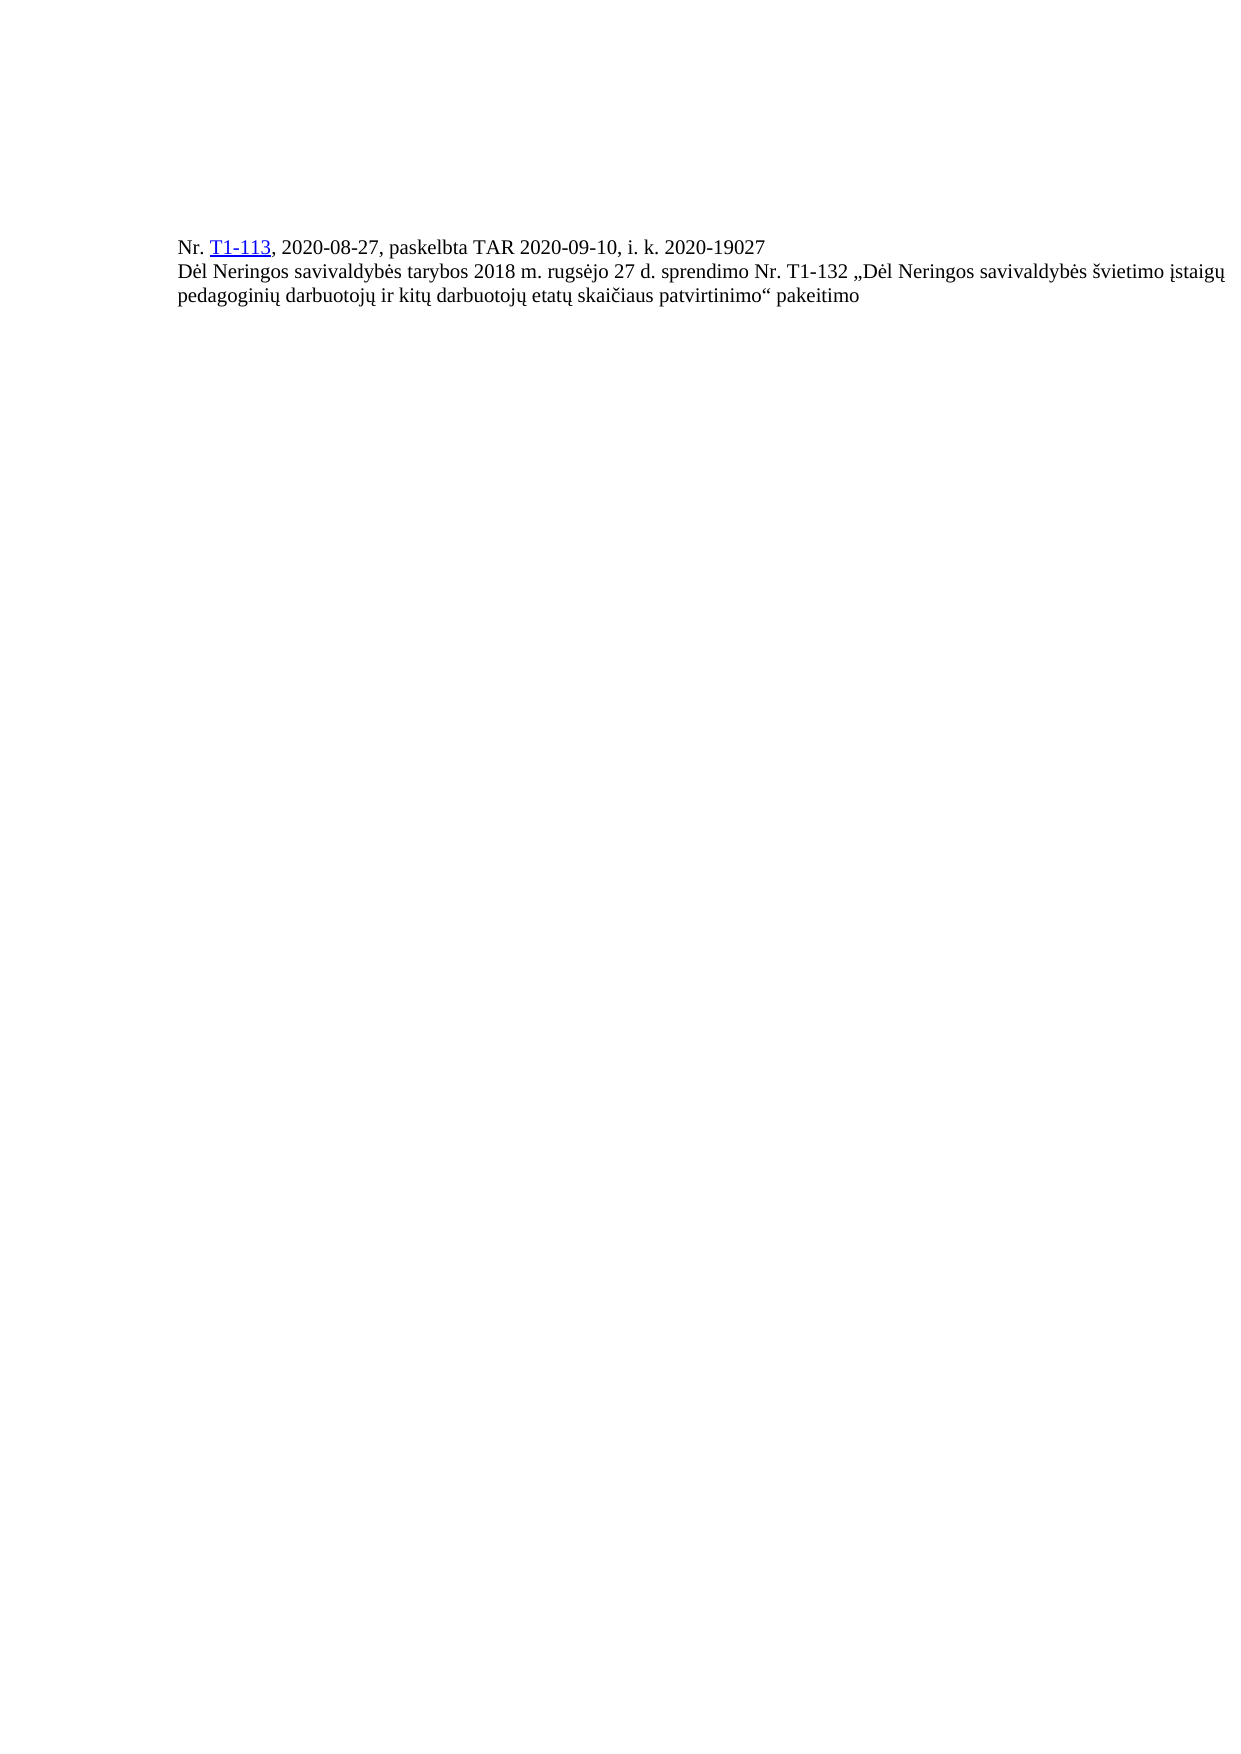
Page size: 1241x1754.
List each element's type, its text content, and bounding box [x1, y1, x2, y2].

text Nr. T1-113, 2020-08-27, paskelbta TAR 2020-09-10, i. k. 2020-19027 [177, 235, 1226, 259]
text Dėl Neringos savivaldybės tarybos 2018 m. rugsėjo 27 d. sprendimo Nr. T1-132 „Dėl Neringos savivaldybės švietimo įstaigų pedagoginių darbuotojų ir kitų darbuotojų etatų skaičiaus patvirtinimo“ pakeitimo [177, 259, 1226, 307]
